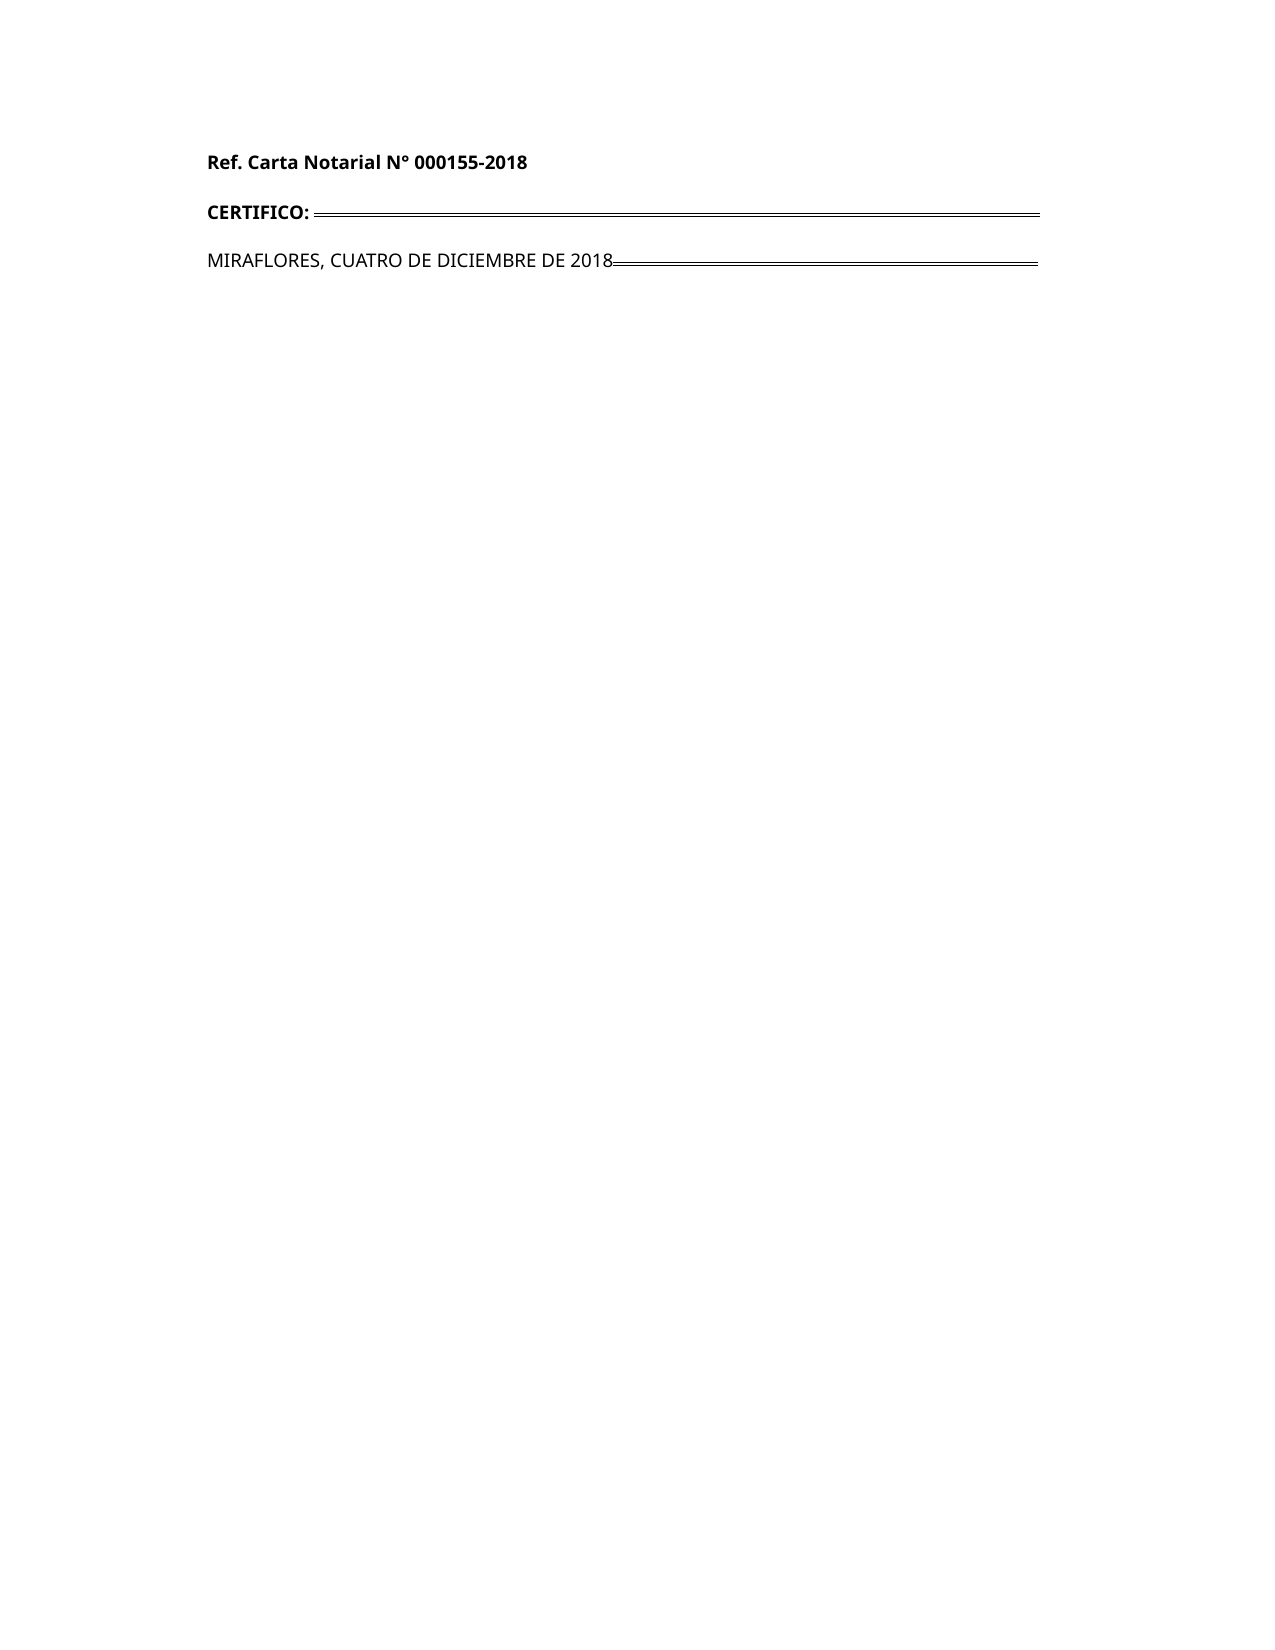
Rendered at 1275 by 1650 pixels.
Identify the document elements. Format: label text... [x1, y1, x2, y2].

text Ref. Carta Notarial N° 000155-2018 [207, 149, 1041, 174]
text MIRAFLORES, CUATRO DE DICIEMBRE DE 2018 [207, 248, 1041, 273]
text CERTIFICO: [207, 199, 1041, 225]
